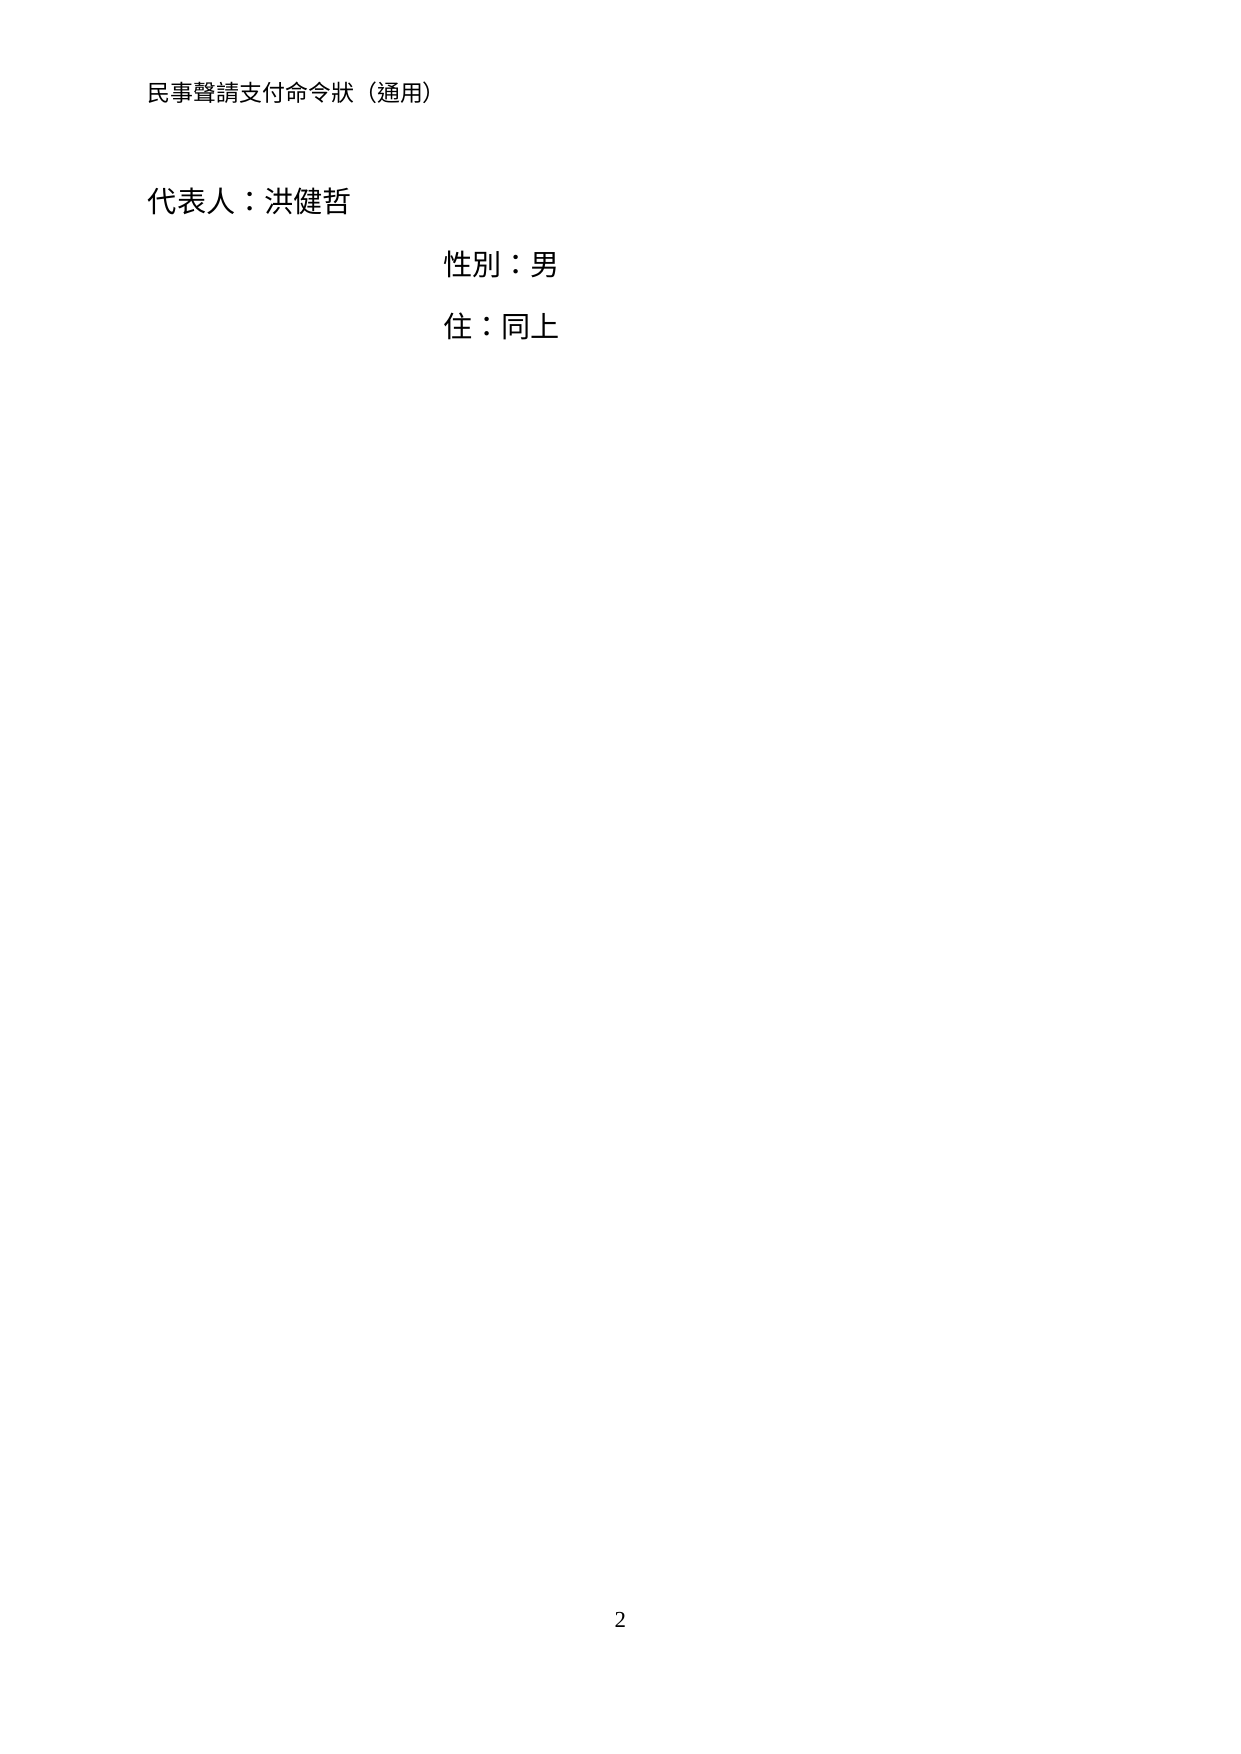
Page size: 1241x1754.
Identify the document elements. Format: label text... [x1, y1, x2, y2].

text 代表人：洪健哲 [148, 158, 1092, 221]
text 性別：男 [443, 221, 1092, 283]
text 住：同上 [443, 283, 1092, 346]
